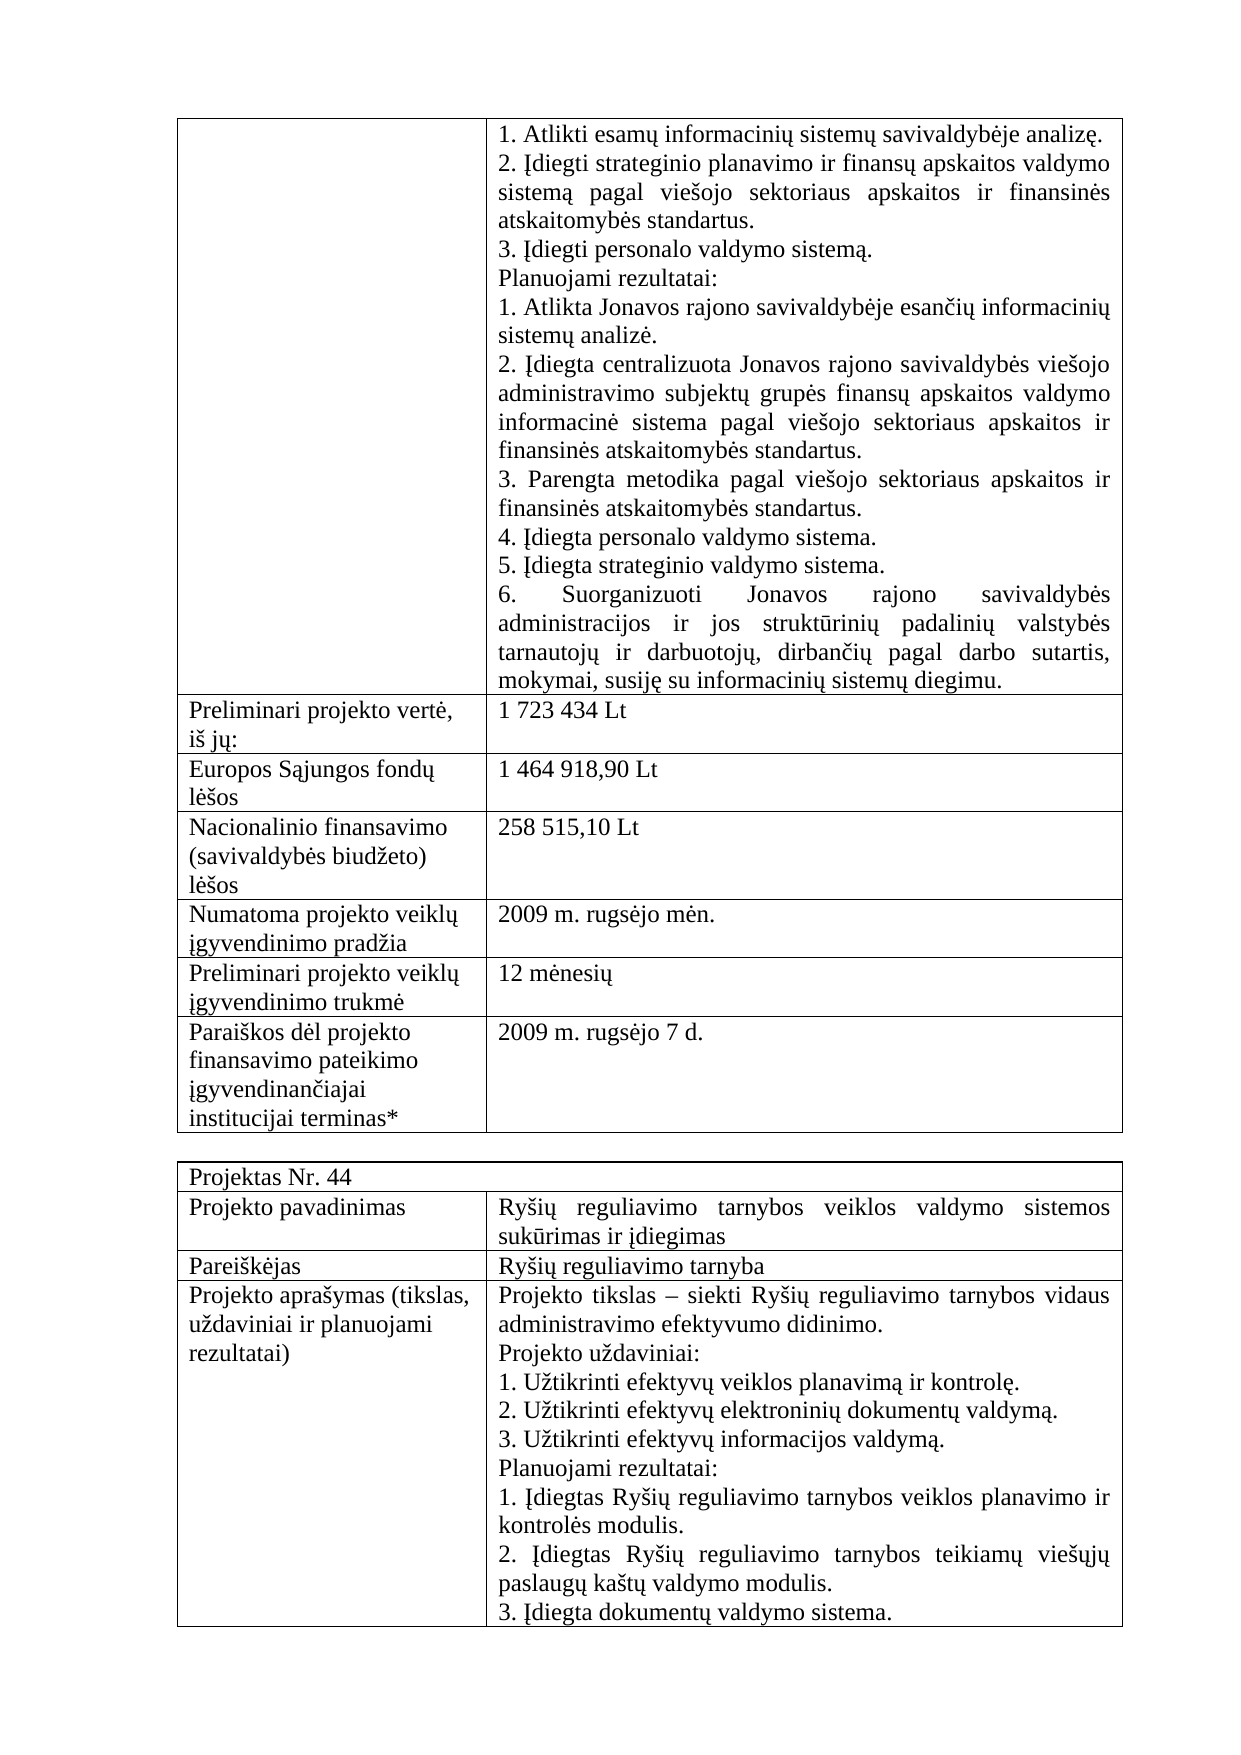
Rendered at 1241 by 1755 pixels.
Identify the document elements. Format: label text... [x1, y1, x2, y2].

table_cell Europos Sąjungos fondų lėšos [178, 754, 486, 811]
table_cell 1. Atlikti esamų informacinių sistemų savivaldybėje analizę. 2. Įdiegti strateginio planavimo ir finansų apskaitos valdymo sistemą pagal viešojo sektoriaus apskaitos ir finansinės atskaitomybės standartus. 3. Įdiegti personalo valdymo sistemą. Planuojami rezultatai: 1. Atlikta Jonavos rajono savivaldybėje esančių informacinių sistemų analizė. 2. Įdiegta centralizuota Jonavos rajono savivaldybės viešojo administravimo subjektų grupės finansų apskaitos valdymo informacinė sistema pagal viešojo sektoriaus apskaitos ir finansinės atskaitomybės standartus. 3. Parengta metodika pagal viešojo sektoriaus apskaitos ir finansinės atskaitomybės standartus. 4. Įdiegta personalo valdymo sistema. 5. Įdiegta strateginio valdymo sistema. 6. Suorganizuoti Jonavos rajono savivaldybės administracijos ir jos struktūrinių padalinių valstybės tarnautojų ir darbuotojų, dirbančių pagal darbo sutartis, mokymai, susiję su informacinių sistemų diegimu. [487, 119, 1122, 694]
table_cell Pareiškėjas [178, 1251, 486, 1279]
table_cell 2009 m. rugsėjo mėn. [487, 900, 1122, 957]
table_cell Numatoma projekto veiklų įgyvendinimo pradžia [178, 900, 486, 957]
table_header Projektas Nr. 44 [178, 1163, 1122, 1191]
table_cell Projekto pavadinimas [178, 1192, 486, 1250]
table_cell 1 464 918,90 Lt [487, 754, 1122, 811]
table_cell 12 mėnesių [487, 958, 1122, 1016]
table_cell [178, 119, 486, 694]
table_cell 258 515,10 Lt [487, 812, 1122, 898]
table_cell Projekto tikslas – siekti Ryšių reguliavimo tarnybos vidaus administravimo efektyvumo didinimo. Projekto uždaviniai: 1. Užtikrinti efektyvų veiklos planavimą ir kontrolę. 2. Užtikrinti efektyvų elektroninių dokumentų valdymą. 3. Užtikrinti efektyvų informacijos valdymą. Planuojami rezultatai: 1. Įdiegtas Ryšių reguliavimo tarnybos veiklos planavimo ir kontrolės modulis. 2. Įdiegtas Ryšių reguliavimo tarnybos teikiamų viešųjų paslaugų kaštų valdymo modulis. 3. Įdiegta dokumentų valdymo sistema. [487, 1281, 1122, 1626]
table_cell Nacionalinio finansavimo (savivaldybės biudžeto) lėšos [178, 812, 486, 898]
table_cell 1 723 434 Lt [487, 695, 1122, 753]
table_cell Ryšių reguliavimo tarnybos veiklos valdymo sistemos sukūrimas ir įdiegimas [487, 1192, 1122, 1250]
table_cell 2009 m. rugsėjo 7 d. [487, 1017, 1122, 1132]
table_cell Paraiškos dėl projekto finansavimo pateikimo įgyvendinančiajai institucijai terminas* [178, 1017, 486, 1132]
table_cell Projekto aprašymas (tikslas, uždaviniai ir planuojami rezultatai) [178, 1281, 486, 1626]
table_cell Preliminari projekto veiklų įgyvendinimo trukmė [178, 958, 486, 1016]
table_cell Preliminari projekto vertė, iš jų: [178, 695, 486, 753]
table_cell Ryšių reguliavimo tarnyba [487, 1251, 1122, 1279]
